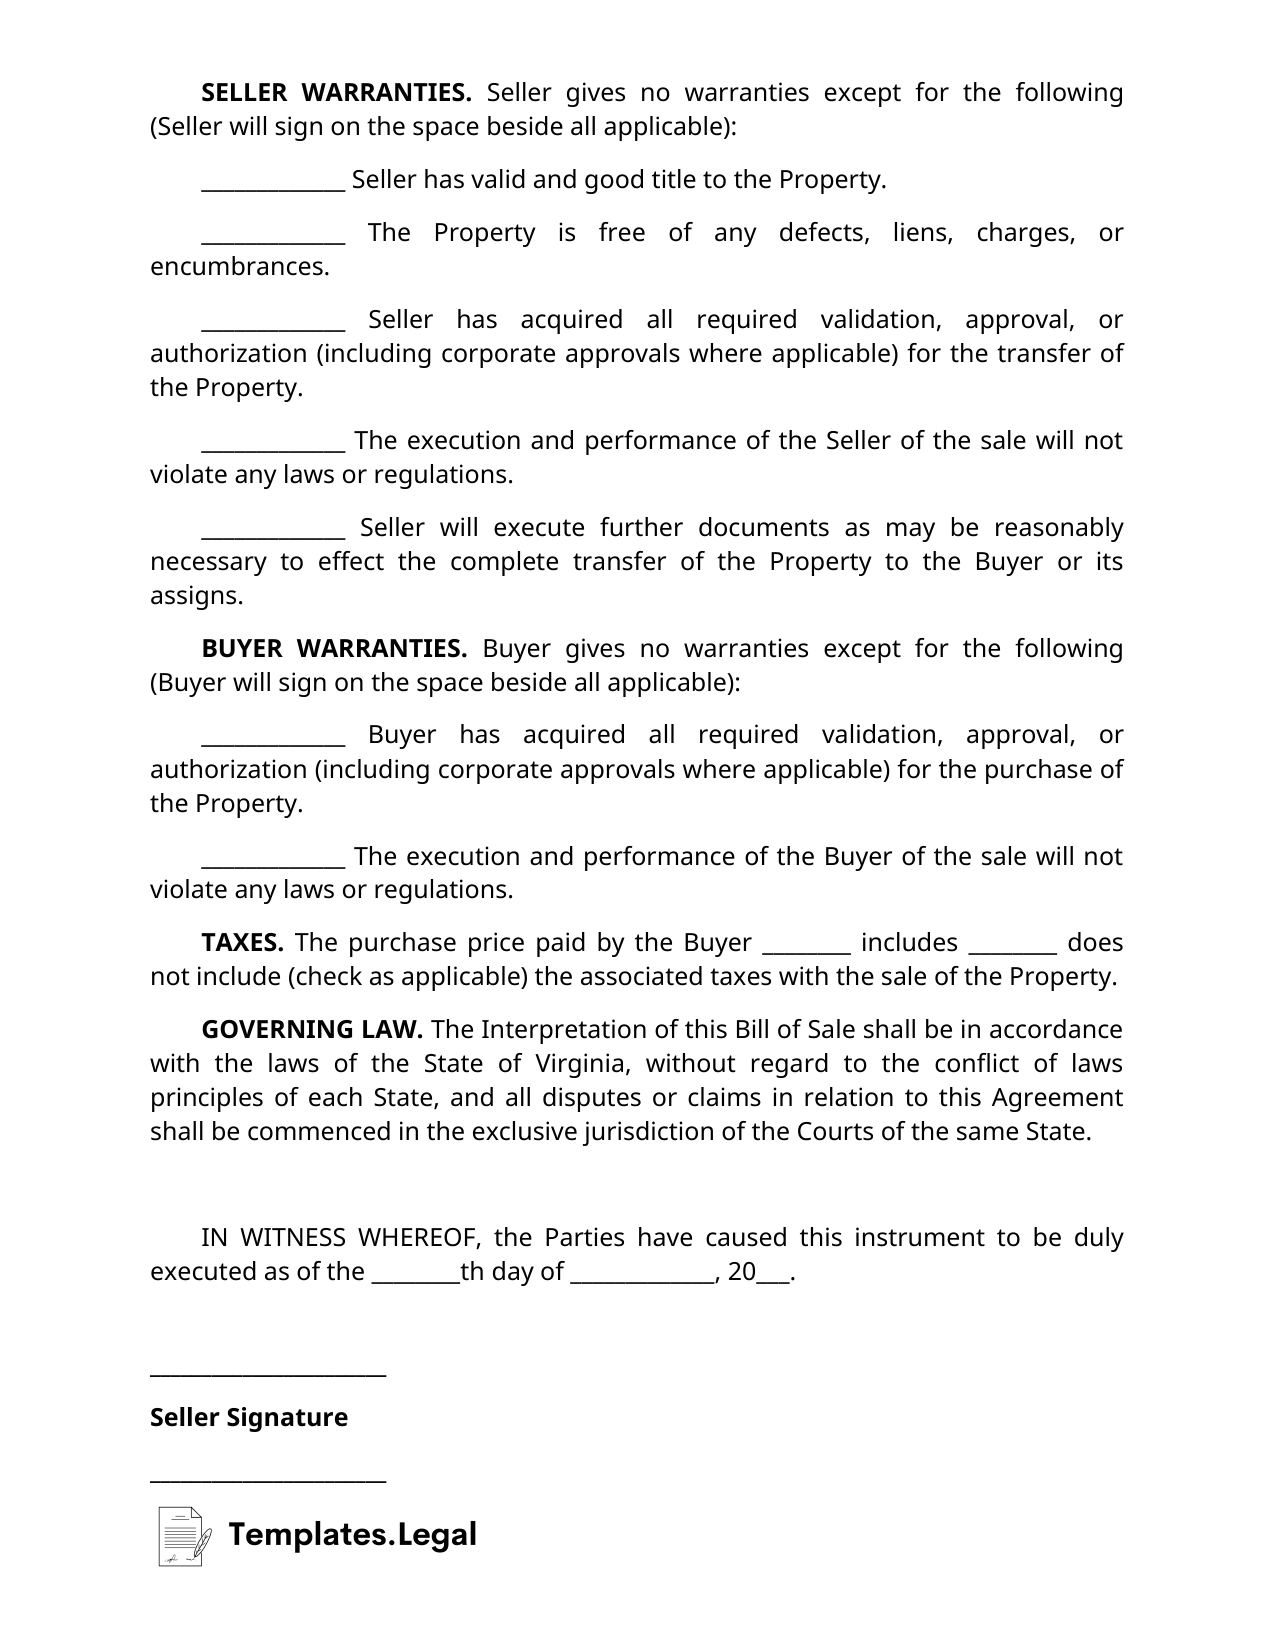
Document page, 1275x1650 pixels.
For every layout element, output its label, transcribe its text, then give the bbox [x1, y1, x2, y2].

text _____________ Seller has valid and good title to the Property. [150, 162, 1125, 196]
text _______________________ [150, 1453, 1125, 1487]
text TAXES. The purchase price paid by the Buyer ________ includes ________ does not include (check as applicable) the associated taxes with the sale of the Property. [150, 925, 1125, 993]
text IN WITNESS WHEREOF, the Parties have caused this instrument to be duly executed as of the ________th day of _____________, 20___. [150, 1220, 1125, 1288]
text _____________ Buyer has acquired all required validation, approval, or authorization (including corporate approvals where applicable) for the purchase of the Property. [150, 717, 1125, 819]
text _____________ The execution and performance of the Seller of the sale will not violate any laws or regulations. [150, 422, 1125, 491]
text BUYER WARRANTIES. Buyer gives no warranties except for the following (Buyer will sign on the space beside all applicable): [150, 630, 1125, 698]
text _______________________ [150, 1347, 1125, 1381]
text _____________ The Property is free of any defects, liens, charges, or encumbrances. [150, 215, 1125, 283]
text GOVERNING LAW. The Interpretation of this Bill of Sale shall be in accordance with the laws of the State of Virginia, without regard to the conflict of laws principles of each State, and all disputes or claims in relation to this Agreement shall be commenced in the exclusive jurisdiction of the Courts of the same State. [150, 1012, 1125, 1148]
text _____________ The execution and performance of the Buyer of the sale will not violate any laws or regulations. [150, 838, 1125, 906]
text _____________ Seller will execute further documents as may be reasonably necessary to effect the complete transfer of the Property to the Buyer or its assigns. [150, 509, 1125, 612]
text _____________ Seller has acquired all required validation, approval, or authorization (including corporate approvals where applicable) for the transfer of the Property. [150, 302, 1125, 404]
text SELLER WARRANTIES. Seller gives no warranties except for the following (Seller will sign on the space beside all applicable): [150, 75, 1125, 143]
text Seller Signature [150, 1400, 1125, 1434]
